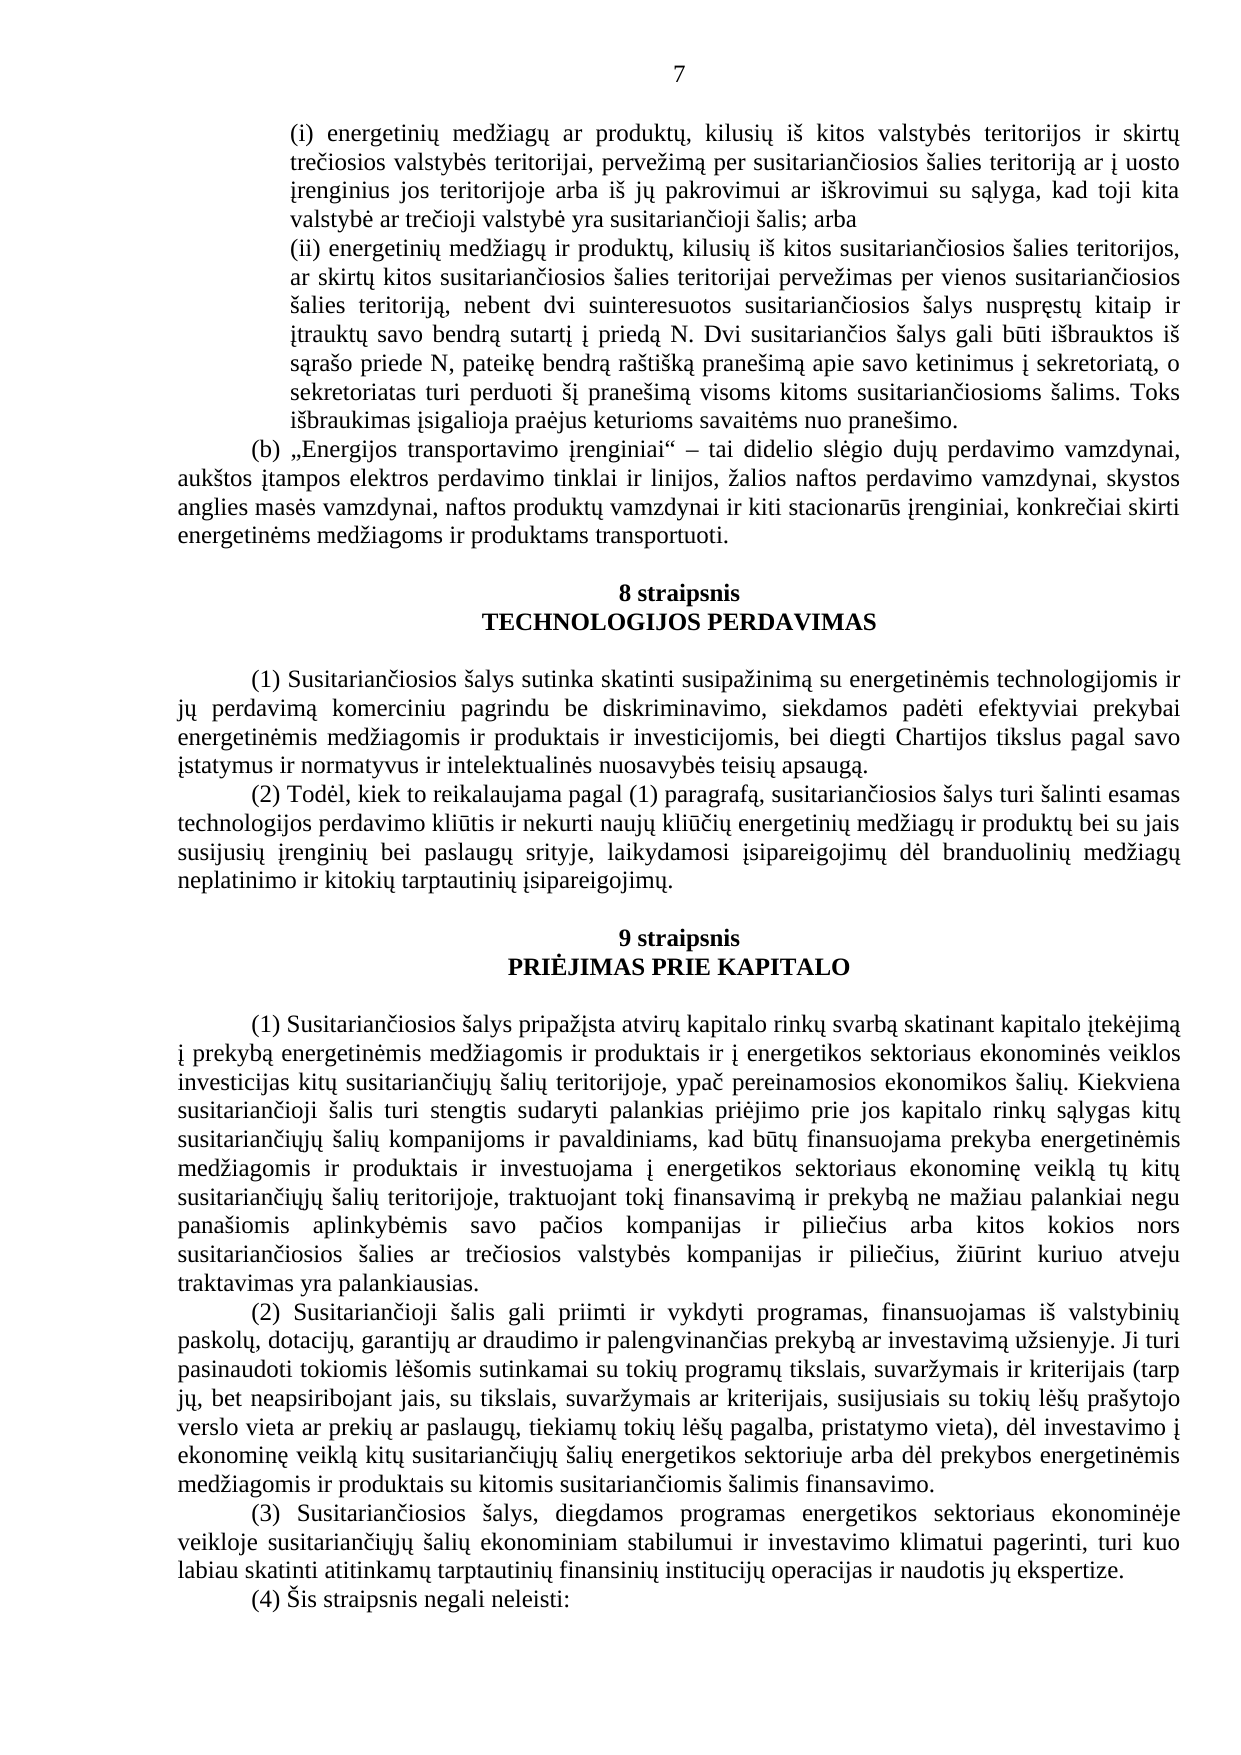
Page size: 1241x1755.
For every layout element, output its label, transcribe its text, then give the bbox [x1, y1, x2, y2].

text (ii) energetinių medžiagų ir produktų, kilusių iš kitos susitariančiosios šalies teritorijos, ar skirtų kitos susitariančiosios šalies teritorijai pervežimas per vienos susitariančiosios šalies teritoriją, nebent dvi suinteresuotos susitariančiosios šalys nuspręstų kitaip ir įtrauktų savo bendrą sutartį į priedą N. Dvi susitariančios šalys gali būti išbrauktos iš sąrašo priede N, pateikę bendrą raštišką pranešimą apie savo ketinimus į sekretoriatą, o sekretoriatas turi perduoti šį pranešimą visoms kitoms susitariančiosioms šalims. Toks išbraukimas įsigalioja praėjus keturioms savaitėms nuo pranešimo. [290, 233, 1181, 434]
text (1) Susitariančiosios šalys sutinka skatinti susipažinimą su energetinėmis technologijomis ir jų perdavimą komerciniu pagrindu be diskriminavimo, siekdamos padėti efektyviai prekybai energetinėmis medžiagomis ir produktais ir investicijomis, bei diegti Chartijos tikslus pagal savo įstatymus ir normatyvus ir intelektualinės nuosavybės teisių apsaugą. [177, 664, 1181, 779]
text (b) „Energijos transportavimo įrenginiai“ – tai didelio slėgio dujų perdavimo vamzdynai, aukštos įtampos elektros perdavimo tinklai ir linijos, žalios naftos perdavimo vamzdynai, skystos anglies masės vamzdynai, naftos produktų vamzdynai ir kiti stacionarūs įrenginiai, konkrečiai skirti energetinėms medžiagoms ir produktams transportuoti. [177, 434, 1181, 549]
text (2) Susitariančioji šalis gali priimti ir vykdyti programas, finansuojamas iš valstybinių paskolų, dotacijų, garantijų ar draudimo ir palengvinančias prekybą ar investavimą užsienyje. Ji turi pasinaudoti tokiomis lėšomis sutinkamai su tokių programų tikslais, suvaržymais ir kriterijais (tarp jų, bet neapsiribojant jais, su tikslais, suvaržymais ar kriterijais, susijusiais su tokių lėšų prašytojo verslo vieta ar prekių ar paslaugų, tiekiamų tokių lėšų pagalba, pristatymo vieta), dėl investavimo į ekonominę veiklą kitų susitariančiųjų šalių energetikos sektoriuje arba dėl prekybos energetinėmis medžiagomis ir produktais su kitomis susitariančiomis šalimis finansavimo. [177, 1297, 1181, 1498]
text (2) Todėl, kiek to reikalaujama pagal (1) paragrafą, susitariančiosios šalys turi šalinti esamas technologijos perdavimo kliūtis ir nekurti naujų kliūčių energetinių medžiagų ir produktų bei su jais susijusių įrenginių bei paslaugų srityje, laikydamosi įsipareigojimų dėl branduolinių medžiagų neplatinimo ir kitokių tarptautinių įsipareigojimų. [177, 779, 1181, 894]
text TECHNOLOGIJOS PERDAVIMAS [177, 607, 1181, 636]
text (3) Susitariančiosios šalys, diegdamos programas energetikos sektoriaus ekonominėje veikloje susitariančiųjų šalių ekonominiam stabilumui ir investavimo klimatui pagerinti, turi kuo labiau skatinti atitinkamų tarptautinių finansinių institucijų operacijas ir naudotis jų ekspertize. [177, 1498, 1181, 1584]
text PRIĖJIMAS PRIE KAPITALO [177, 952, 1181, 981]
text (4) Šis straipsnis negali neleisti: [177, 1584, 1181, 1613]
text (1) Susitariančiosios šalys pripažįsta atvirų kapitalo rinkų svarbą skatinant kapitalo įtekėjimą į prekybą energetinėmis medžiagomis ir produktais ir į energetikos sektoriaus ekonominės veiklos investicijas kitų susitariančiųjų šalių teritorijoje, ypač pereinamosios ekonomikos šalių. Kiekviena susitariančioji šalis turi stengtis sudaryti palankias priėjimo prie jos kapitalo rinkų sąlygas kitų susitariančiųjų šalių kompanijoms ir pavaldiniams, kad būtų finansuojama prekyba energetinėmis medžiagomis ir produktais ir investuojama į energetikos sektoriaus ekonominę veiklą tų kitų susitariančiųjų šalių teritorijoje, traktuojant tokį finansavimą ir prekybą ne mažiau palankiai negu panašiomis aplinkybėmis savo pačios kompanijas ir piliečius arba kitos kokios nors susitariančiosios šalies ar trečiosios valstybės kompanijas ir piliečius, žiūrint kuriuo atveju traktavimas yra palankiausias. [177, 1009, 1181, 1297]
text 9 straipsnis [177, 923, 1181, 952]
text 8 straipsnis [177, 578, 1181, 607]
text (i) energetinių medžiagų ar produktų, kilusių iš kitos valstybės teritorijos ir skirtų trečiosios valstybės teritorijai, pervežimą per susitariančiosios šalies teritoriją ar į uosto įrenginius jos teritorijoje arba iš jų pakrovimui ar iškrovimui su sąlyga, kad toji kita valstybė ar trečioji valstybė yra susitariančioji šalis; arba [290, 118, 1181, 233]
